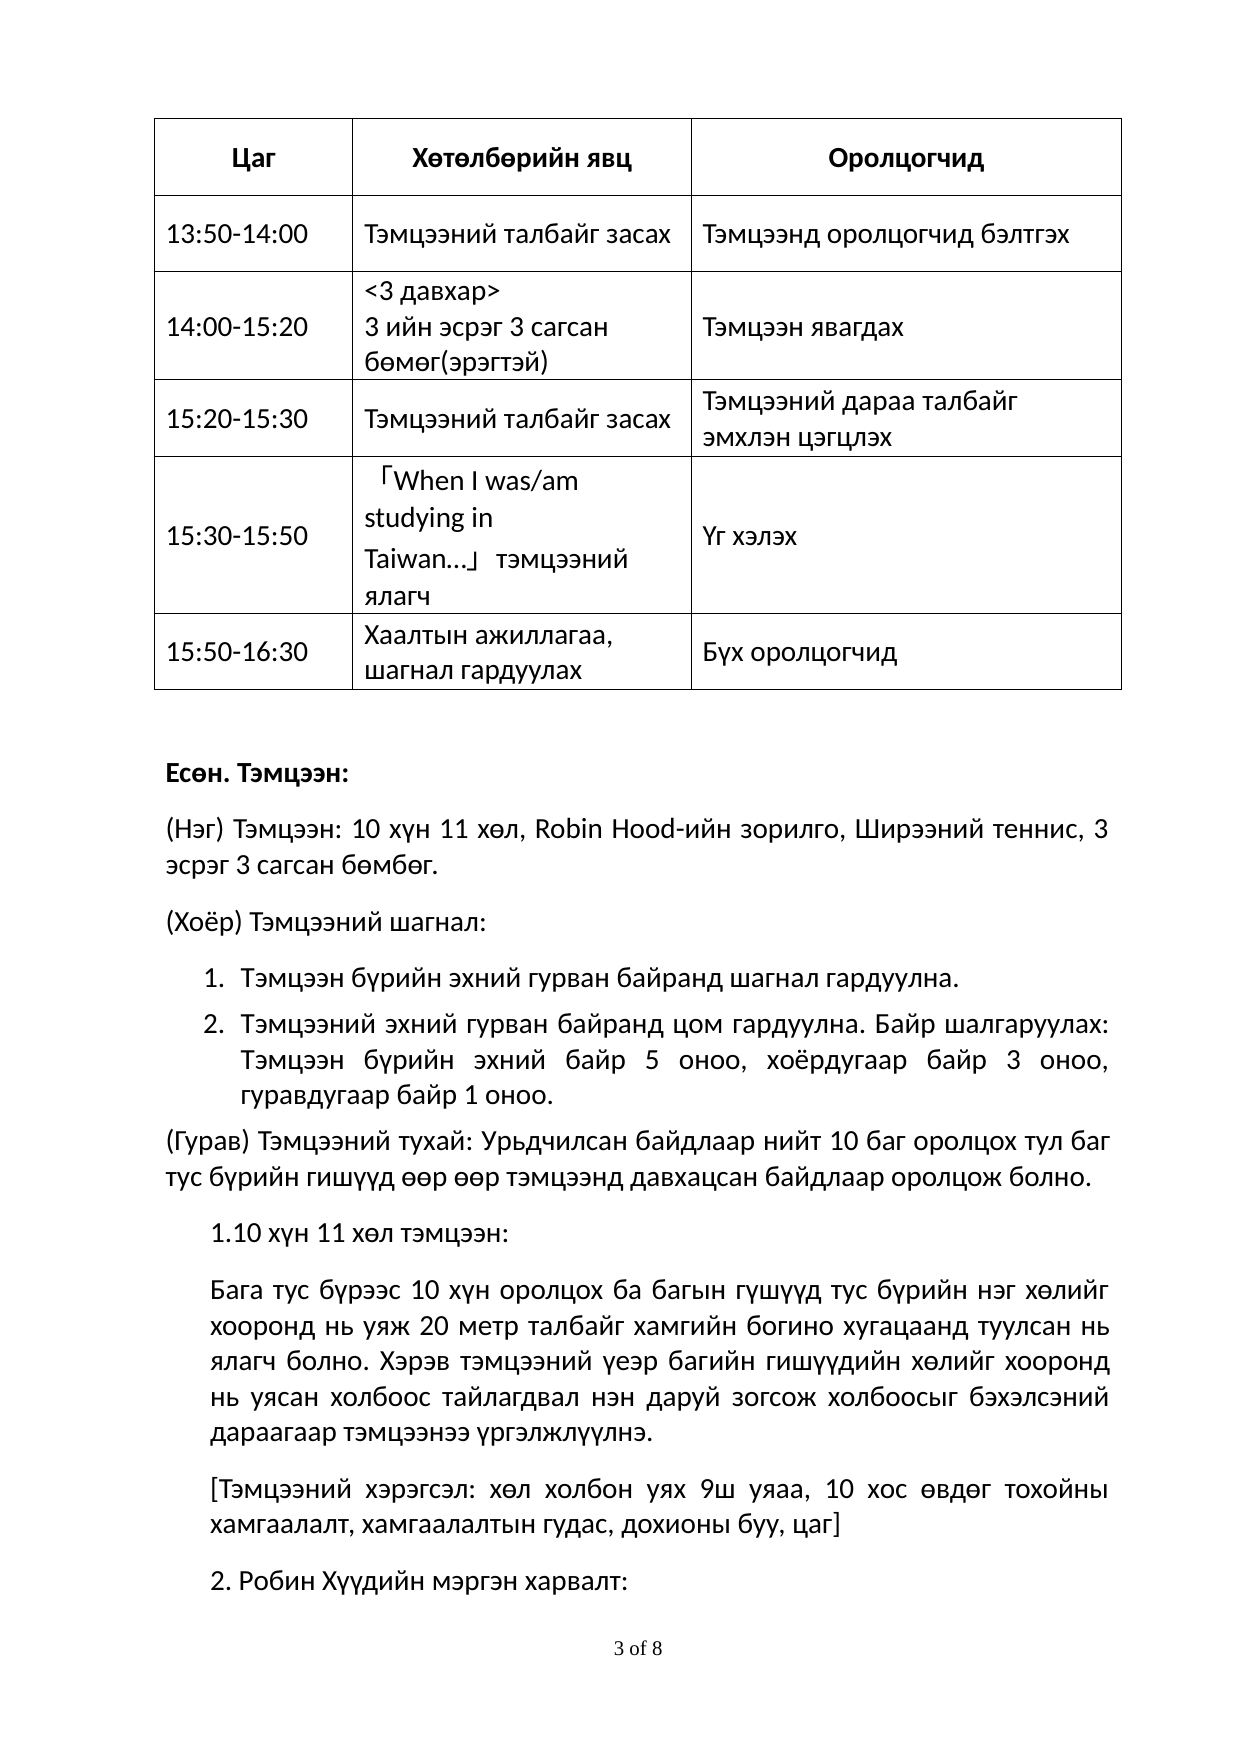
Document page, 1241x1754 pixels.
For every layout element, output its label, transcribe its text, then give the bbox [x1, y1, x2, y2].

table_cell Үг хэлэх [692, 457, 1121, 613]
text (Гурав) Тэмцээний тухай: Урьдчилсан байдлаар нийт 10 баг оролцох тул баг тус бүрийн гишүүд өөр өөр тэмцээнд давхацсан байдлаар оролцож болно. [165, 1122, 1110, 1194]
table_cell Хаалтын ажиллагаа, шагнал гардуулах [353, 614, 691, 652]
table_cell 15:30-15:50 [155, 457, 352, 613]
table_cell Тэмцээний дараа талбайг эмхлэн цэгцлэх [692, 380, 1121, 456]
table_cell 15:50-16:30 [155, 614, 352, 652]
text 1.10 хүн 11 хөл тэмцээн: [210, 1214, 1110, 1250]
text [Тэмцээний хэрэгсэл: хөл холбон уях 9ш уяаа, 10 хос өвдөг тохойны хамгаалалт, хамгаалалтын гудас, дохионы буу, цаг] [210, 1470, 1110, 1541]
table_cell <3 давхар> 3 ийн эсрэг 3 сагсан бөмөг(эрэгтэй) [353, 272, 691, 379]
table_header Хөтөлбөрийн явц [353, 119, 691, 195]
table_cell 「When I was/am studying in Taiwan…」тэмцээний ялагч [353, 457, 691, 613]
table_cell Тэмцээний талбайг засах [353, 380, 691, 456]
text Бага тус бүрээс 10 хүн оролцох ба багын гүшүүд тус бүрийн нэг хөлийг хооронд нь уяж 20 метр талбайг хамгийн богино хугацаанд туулсан нь ялагч болно. Хэрэв тэмцээний үеэр багийн гишүүдийн хөлийг хооронд нь уясан холбоос тайлагдвал нэн даруй зогсож холбоосыг бэхэлсэний дараагаар тэмцээнээ үргэлжлүүлнэ. [210, 1271, 1110, 1449]
table_header Оролцогчид [692, 119, 1121, 195]
table_cell Бүх оролцогчид [692, 614, 1121, 652]
table_cell 13:50-14:00 [155, 196, 352, 271]
table_cell 14:00-15:20 [155, 272, 352, 379]
list Тэмцээний эхний гурван байранд цом гардуулна. Байр шалгаруулах: Тэмцээн бүрийн эхний байр 5 оноо, хоёрдугаар байр 3 оноо, гуравдугаар байр 1 оноо. [203, 1102, 1110, 1112]
table_cell Тэмцээний талбайг засах [353, 196, 691, 271]
text 2. Робин Хүүдийн мэргэн харвалт: [210, 1562, 1110, 1598]
table_cell 15:20-15:30 [155, 380, 352, 456]
table_cell Тэмцээнд оролцогчид бэлтгэх [692, 196, 1121, 271]
table_header Цаг [155, 119, 352, 195]
table_cell Тэмцээн явагдах [692, 272, 1121, 379]
